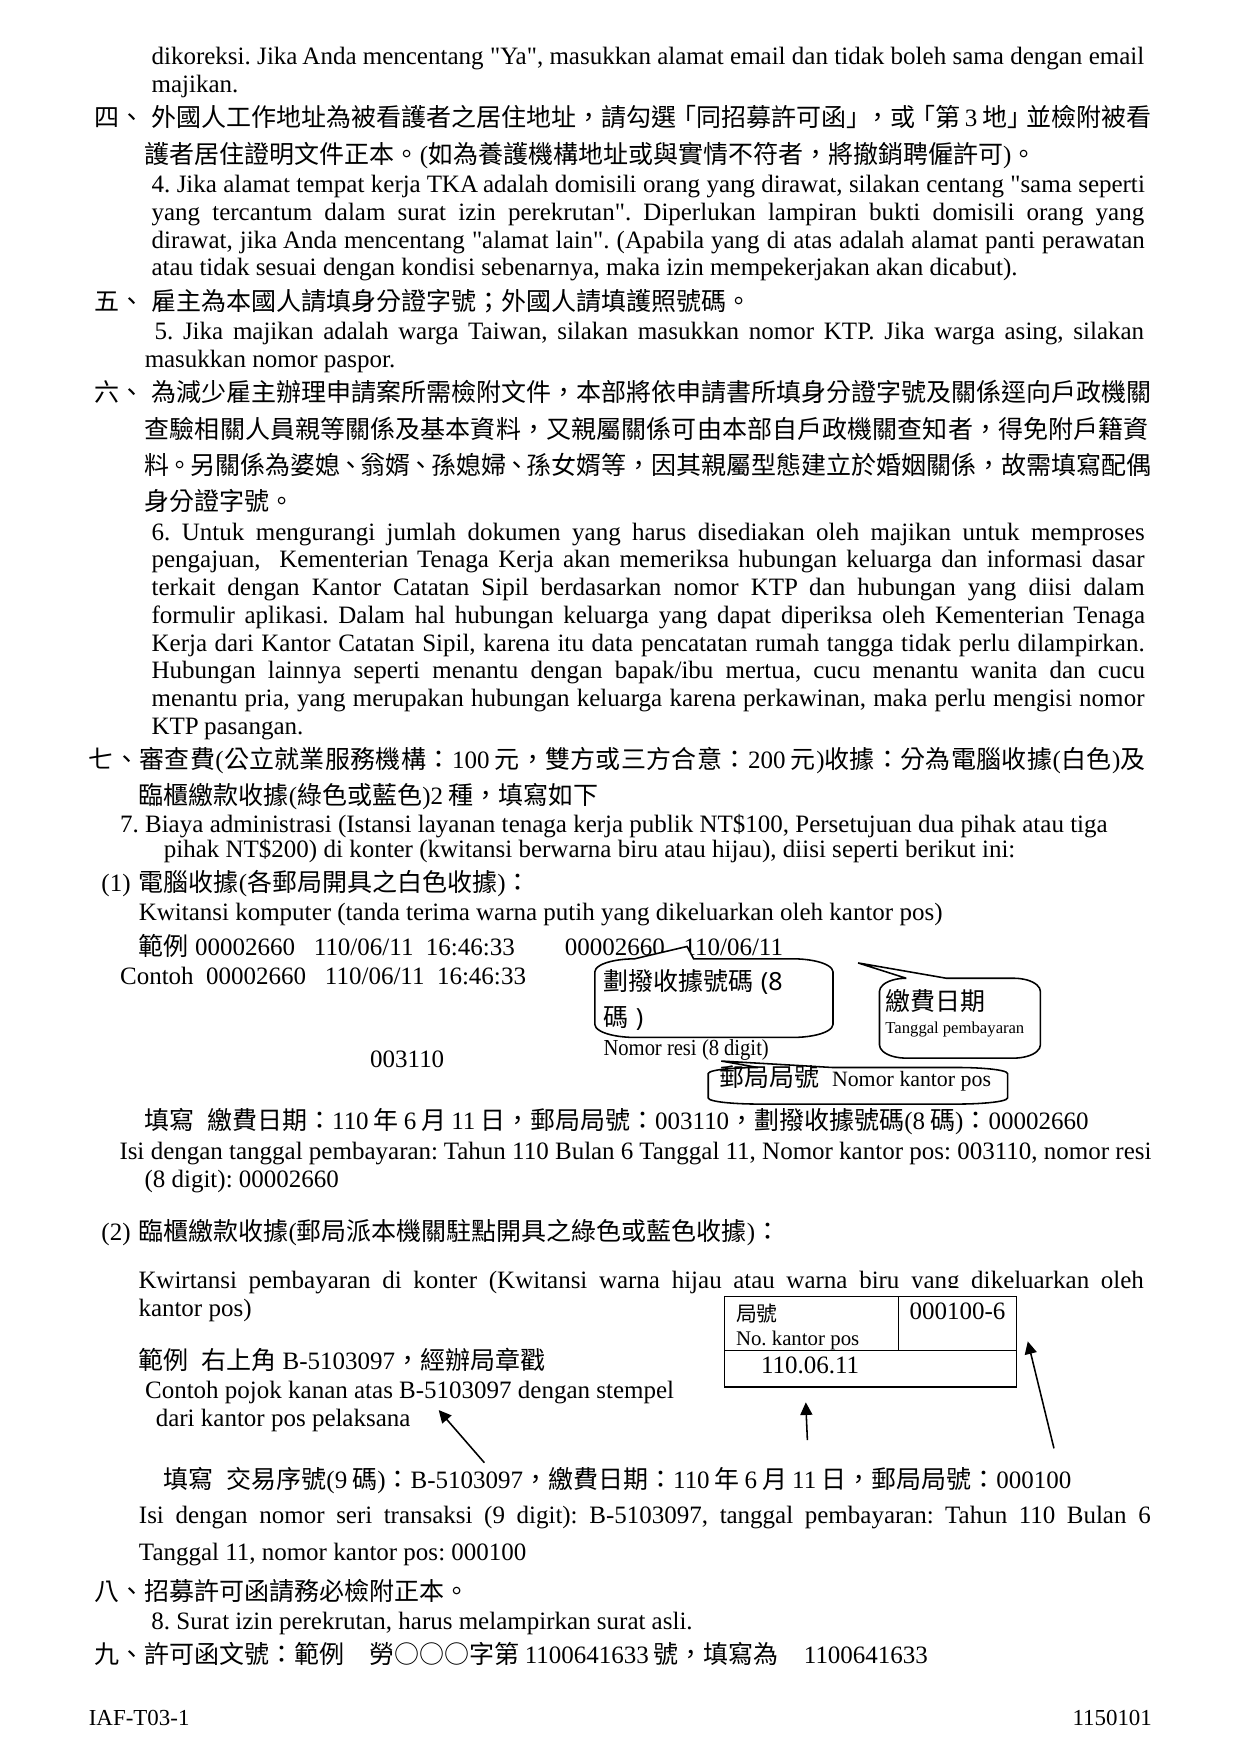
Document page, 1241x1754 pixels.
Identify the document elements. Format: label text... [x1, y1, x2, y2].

text 八、招募許可函請務必檢附正本。 [94, 1571, 1146, 1607]
text 8. Surat izin perekrutan, harus melampirkan surat asli. [151, 1607, 1146, 1635]
list 臨櫃繳款收據(郵局派本機關駐點開具之綠色或藍色收據)： [101, 1211, 1146, 1247]
text [1045, 1404, 1146, 1432]
list 電腦收據(各郵局開具之白色收據)： [101, 862, 1146, 898]
list 雇主為本國人請填身分證字號；外國人請填護照號碼。 [94, 281, 1152, 317]
text [1049, 1340, 1146, 1377]
text 範例 00002660 110/06/11 16:46:33 00002660 110/06/11 [101, 926, 1146, 962]
text dari kantor pos pelaksana [118, 1404, 806, 1432]
table_header 局號 No. kantor pos [725, 1297, 898, 1350]
text Kwirtansi pembayaran di konter (Kwitansi warna hijau atau warna biru yang dikeluarkan oleh kantor pos) [138, 1266, 1146, 1322]
text Isi dengan tanggal pembayaran: Tahun 110 Bulan 6 Tanggal 11, Nomor kantor pos: 003110, nomor resi (8 digit): 00002660 [94, 1137, 1152, 1192]
text Isi dengan nomor seri transaksi (9 digit): B-5103097, tanggal pembayaran: Tahun 110 Bulan 6 Tanggal 11, nomor kantor pos: 000100 [139, 1496, 1152, 1571]
text dikoreksi. Jika Anda mencentang "Ya", masukkan alamat email dan tidak boleh sama dengan email majikan. [151, 42, 1146, 98]
list 外國人工作地址為被看護者之居住地址，請勾選「同招募許可函」，或「第3地」並檢附被看護者居住證明文件正本。(如為養護機構地址或與實情不符者，將撤銷聘僱許可)。 [94, 98, 1152, 170]
text Kwitansi komputer (tanda terima warna putih yang dikeluarkan oleh kantor pos) [139, 898, 1146, 926]
text 填寫 繳費日期：110年6月11日，郵局局號：003110，劃撥收據號碼(8碼)：00002660 [94, 1101, 1152, 1137]
table_cell 110.06.11 [725, 1351, 1016, 1386]
table_header 000100-6 [899, 1297, 1016, 1350]
text Contoh pojok kanan atas B-5103097 dengan stempel [101, 1377, 1042, 1404]
text 七、審查費(公立就業服務機構：100元，雙方或三方合意：200元)收據：分為電腦收據(白色)及臨櫃繳款收據(綠色或藍色)2種，填寫如下 [89, 739, 1146, 812]
text [808, 1404, 1048, 1432]
text 6. Untuk mengurangi jumlah dokumen yang harus disediakan oleh majikan untuk memproses pengajuan, Kementerian Tenaga Kerja akan memeriksa hubungan keluarga dan informasi dasar terkait dengan Kantor Catatan Sipil berdasarkan nomor KTP dan hubungan yang diisi dalam formulir aplikasi. Dalam hal hubungan keluarga yang dapat diperiksa oleh Kementerian Tenaga Kerja dari Kantor Catatan Sipil, karena itu data pencatatan rumah tangga tidak perlu dilampirkan. Hubungan lainnya seperti menantu dengan bapak/ibu mertua, cucu menantu wanita dan cucu menantu pria, yang merupakan hubungan keluarga karena perkawinan, maka perlu mengisi nomor KTP pasangan. [151, 518, 1146, 739]
text [1042, 1377, 1146, 1404]
text 九、許可函文號：範例 勞○○○字第1100641633號，填寫為 1100641633 [94, 1635, 1146, 1671]
text 範例 右上角 B-5103097，經辦局章戳 [101, 1340, 721, 1377]
text 003110 [101, 1045, 1146, 1073]
text 7. Biaya administrasi (Istansi layanan tenaga kerja publik NT$100, Persetujuan dua pihak atau tiga pihak NT$200) di konter (kwitansi berwarna biru atau hijau), diisi seperti berikut ini: [89, 812, 1146, 862]
list 為減少雇主辦理申請案所需檢附文件，本部將依申請書所填身分證字號及關係逕向戶政機關查驗相關人員親等關係及基本資料，又親屬關係可由本部自戶政機關查知者，得免附戶籍資料。另關係為婆媳、翁婿、孫媳婦、孫女婿等，因其親屬型態建立於婚姻關係，故需填寫配偶身分證字號。 [94, 373, 1152, 518]
text 5. Jika majikan adalah warga Taiwan, silakan masukkan nomor KTP. Jika warga asing, silakan masukkan nomor paspor. [144, 317, 1146, 373]
text [825, 962, 898, 990]
text 填寫 交易序號(9碼)：B-5103097，繳費日期：110年6月11日，郵局局號：000100 [101, 1460, 1146, 1496]
text 4. Jika alamat tempat kerja TKA adalah domisili orang yang dirawat, silakan centang "sama seperti yang tercantum dalam surat izin perekrutan". Diperlukan lampiran bukti domisili orang yang dirawat, jika Anda mencentang "alamat lain". (Apabila yang di atas adalah alamat panti perawatan atau tidak sesuai dengan kondisi sebenarnya, maka izin mempekerjakan akan dicabut). [151, 170, 1146, 281]
text Contoh 00002660 110/06/11 16:46:33 [101, 962, 603, 990]
text [864, 962, 1146, 990]
